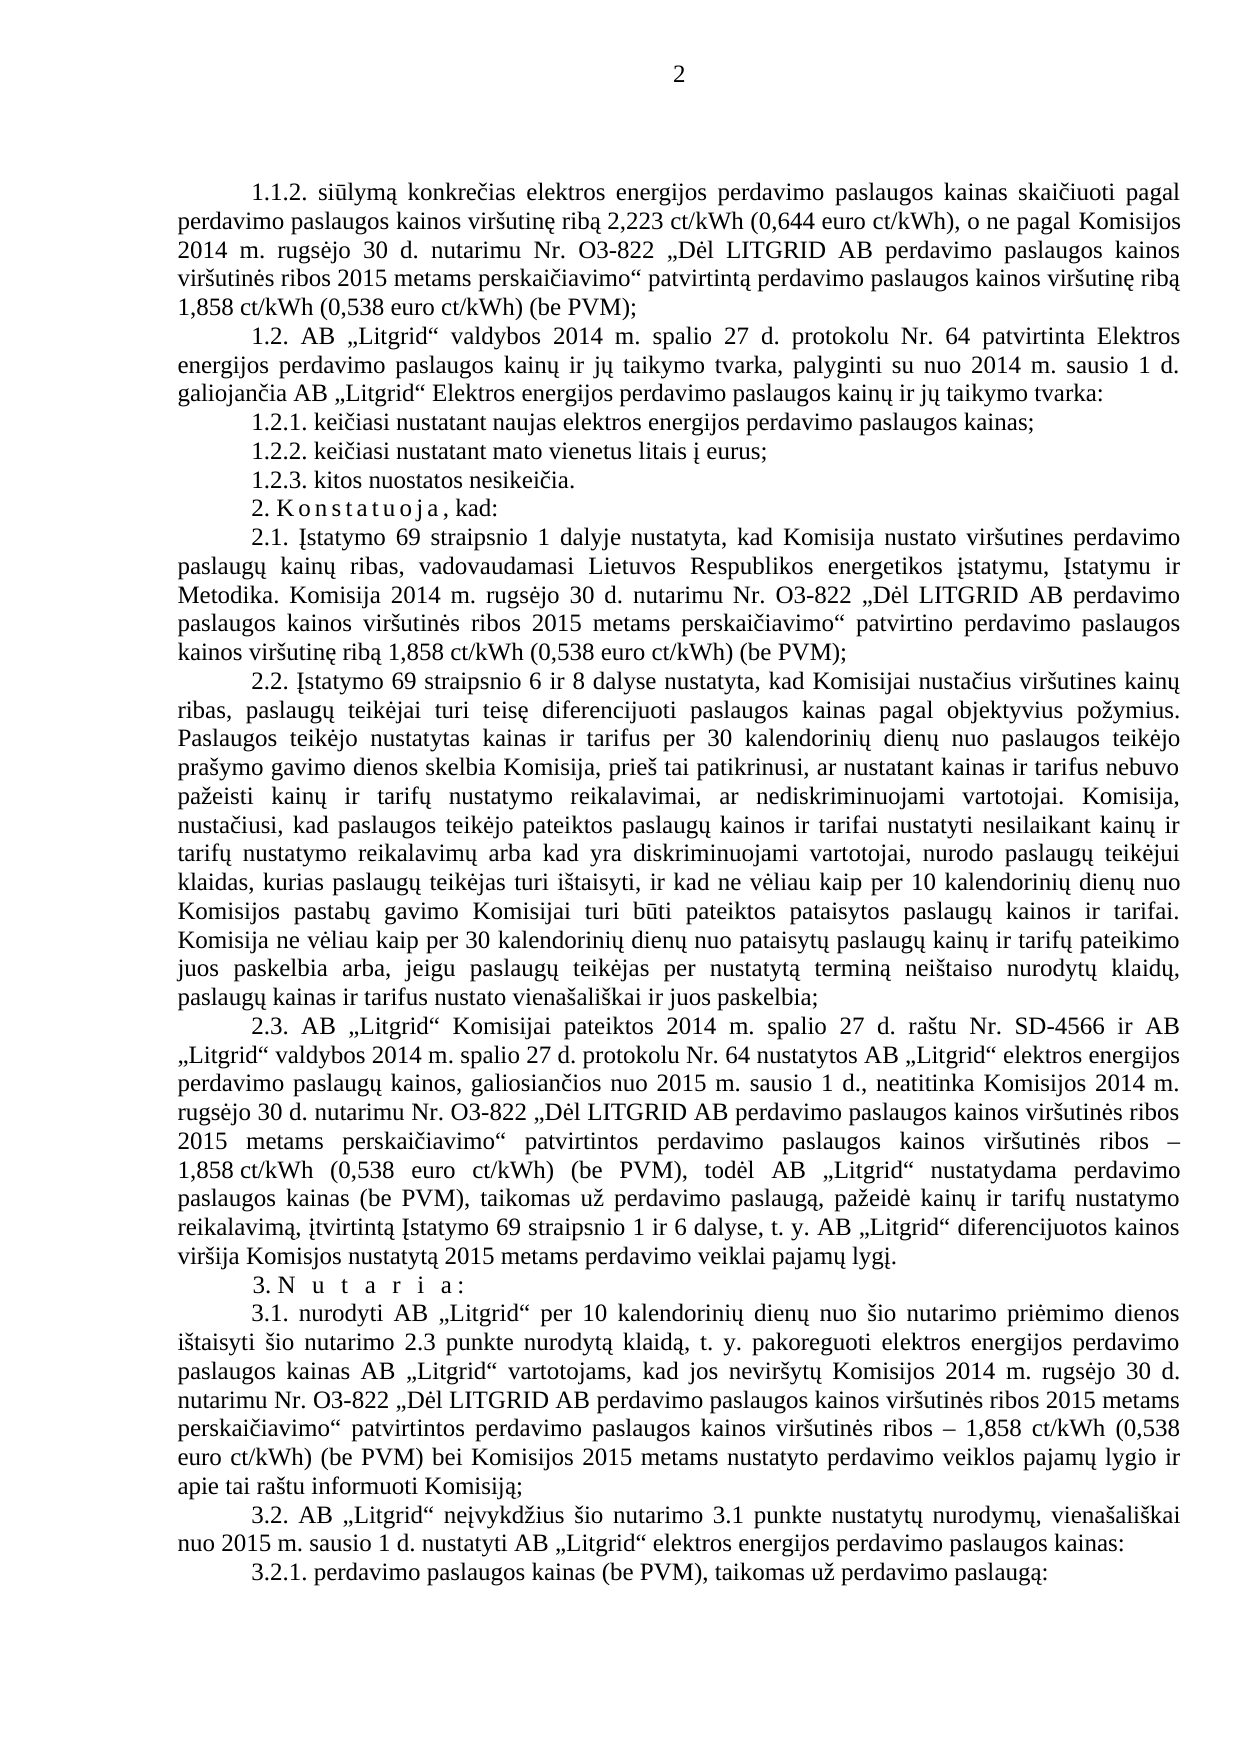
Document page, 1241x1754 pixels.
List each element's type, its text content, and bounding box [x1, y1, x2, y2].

text 3.2. AB „Litgrid“ neįvykdžius šio nutarimo 3.1 punkte nustatytų nurodymų, vienašališkai nuo 2015 m. sausio 1 d. nustatyti AB „Litgrid“ elektros energijos perdavimo paslaugos kainas: [177, 1500, 1181, 1557]
text 1.2.2. keičiasi nustatant mato vienetus litais į eurus; [177, 436, 1181, 465]
text 2.2. Įstatymo 69 straipsnio 6 ir 8 dalyse nustatyta, kad Komisijai nustačius viršutines kainų ribas, paslaugų teikėjai turi teisę diferencijuoti paslaugos kainas pagal objektyvius požymius. Paslaugos teikėjo nustatytas kainas ir tarifus per 30 kalendorinių dienų nuo paslaugos teikėjo prašymo gavimo dienos skelbia Komisija, prieš tai patikrinusi, ar nustatant kainas ir tarifus nebuvo pažeisti kainų ir tarifų nustatymo reikalavimai, ar nediskriminuojami vartotojai. Komisija, nustačiusi, kad paslaugos teikėjo pateiktos paslaugų kainos ir tarifai nustatyti nesilaikant kainų ir tarifų nustatymo reikalavimų arba kad yra diskriminuojami vartotojai, nurodo paslaugų teikėjui klaidas, kurias paslaugų teikėjas turi ištaisyti, ir kad ne vėliau kaip per 10 kalendorinių dienų nuo Komisijos pastabų gavimo Komisijai turi būti pateiktos pataisytos paslaugų kainos ir tarifai. Komisija ne vėliau kaip per 30 kalendorinių dienų nuo pataisytų paslaugų kainų ir tarifų pateikimo juos paskelbia arba, jeigu paslaugų teikėjas per nustatytą terminą neištaiso nurodytų klaidų, paslaugų kainas ir tarifus nustato vienašališkai ir juos paskelbia; [177, 666, 1181, 1011]
text 1.1.2. siūlymą konkrečias elektros energijos perdavimo paslaugos kainas skaičiuoti pagal perdavimo paslaugos kainos viršutinę ribą 2,223 ct/kWh (0,644 euro ct/kWh), o ne pagal Komisijos 2014 m. rugsėjo 30 d. nutarimu Nr. O3-822 „Dėl LITGRID AB perdavimo paslaugos kainos viršutinės ribos 2015 metams perskaičiavimo“ patvirtintą perdavimo paslaugos kainos viršutinę ribą 1,858 ct/kWh (0,538 euro ct/kWh) (be PVM); [177, 177, 1181, 321]
text 3.2.1. perdavimo paslaugos kainas (be PVM), taikomas už perdavimo paslaugą: [177, 1557, 1181, 1586]
text 1.2.1. keičiasi nustatant naujas elektros energijos perdavimo paslaugos kainas; [177, 407, 1181, 436]
text 2.3. AB „Litgrid“ Komisijai pateiktos 2014 m. spalio 27 d. raštu Nr. SD-4566 ir AB „Litgrid“ valdybos 2014 m. spalio 27 d. protokolu Nr. 64 nustatytos AB „Litgrid“ elektros energijos perdavimo paslaugų kainos, galiosiančios nuo 2015 m. sausio 1 d., neatitinka Komisijos 2014 m. rugsėjo 30 d. nutarimu Nr. O3-822 „Dėl LITGRID AB perdavimo paslaugos kainos viršutinės ribos 2015 metams perskaičiavimo“ patvirtintos perdavimo paslaugos kainos viršutinės ribos – 1,858 ct/kWh (0,538 euro ct/kWh) (be PVM), todėl AB „Litgrid“ nustatydama perdavimo paslaugos kainas (be PVM), taikomas už perdavimo paslaugą, pažeidė kainų ir tarifų nustatymo reikalavimą, įtvirtintą Įstatymo 69 straipsnio 1 ir 6 dalyse, t. y. AB „Litgrid“ diferencijuotos kainos viršija Komisjos nustatytą 2015 metams perdavimo veiklai pajamų lygį. [177, 1011, 1181, 1270]
text 1.2.3. kitos nuostatos nesikeičia. [177, 465, 1181, 493]
text 2. Konstatuoja, kad: [177, 493, 1181, 522]
text 2.1. Įstatymo 69 straipsnio 1 dalyje nustatyta, kad Komisija nustato viršutines perdavimo paslaugų kainų ribas, vadovaudamasi Lietuvos Respublikos energetikos įstatymu, Įstatymu ir Metodika. Komisija 2014 m. rugsėjo 30 d. nutarimu Nr. O3-822 „Dėl LITGRID AB perdavimo paslaugos kainos viršutinės ribos 2015 metams perskaičiavimo“ patvirtino perdavimo paslaugos kainos viršutinę ribą 1,858 ct/kWh (0,538 euro ct/kWh) (be PVM); [177, 522, 1181, 666]
text 1.2. AB „Litgrid“ valdybos 2014 m. spalio 27 d. protokolu Nr. 64 patvirtinta Elektros energijos perdavimo paslaugos kainų ir jų taikymo tvarka, palyginti su nuo 2014 m. sausio 1 d. galiojančia AB „Litgrid“ Elektros energijos perdavimo paslaugos kainų ir jų taikymo tvarka: [177, 321, 1181, 407]
text 3.1. nurodyti AB „Litgrid“ per 10 kalendorinių dienų nuo šio nutarimo priėmimo dienos ištaisyti šio nutarimo 2.3 punkte nurodytą klaidą, t. y. pakoreguoti elektros energijos perdavimo paslaugos kainas AB „Litgrid“ vartotojams, kad jos neviršytų Komisijos 2014 m. rugsėjo 30 d. nutarimu Nr. O3-822 „Dėl LITGRID AB perdavimo paslaugos kainos viršutinės ribos 2015 metams perskaičiavimo“ patvirtintos perdavimo paslaugos kainos viršutinės ribos – 1,858 ct/kWh (0,538 euro ct/kWh) (be PVM) bei Komisijos 2015 metams nustatyto perdavimo veiklos pajamų lygio ir apie tai raštu informuoti Komisiją; [177, 1298, 1181, 1500]
text 3. N u t a r i a: [177, 1270, 1181, 1298]
